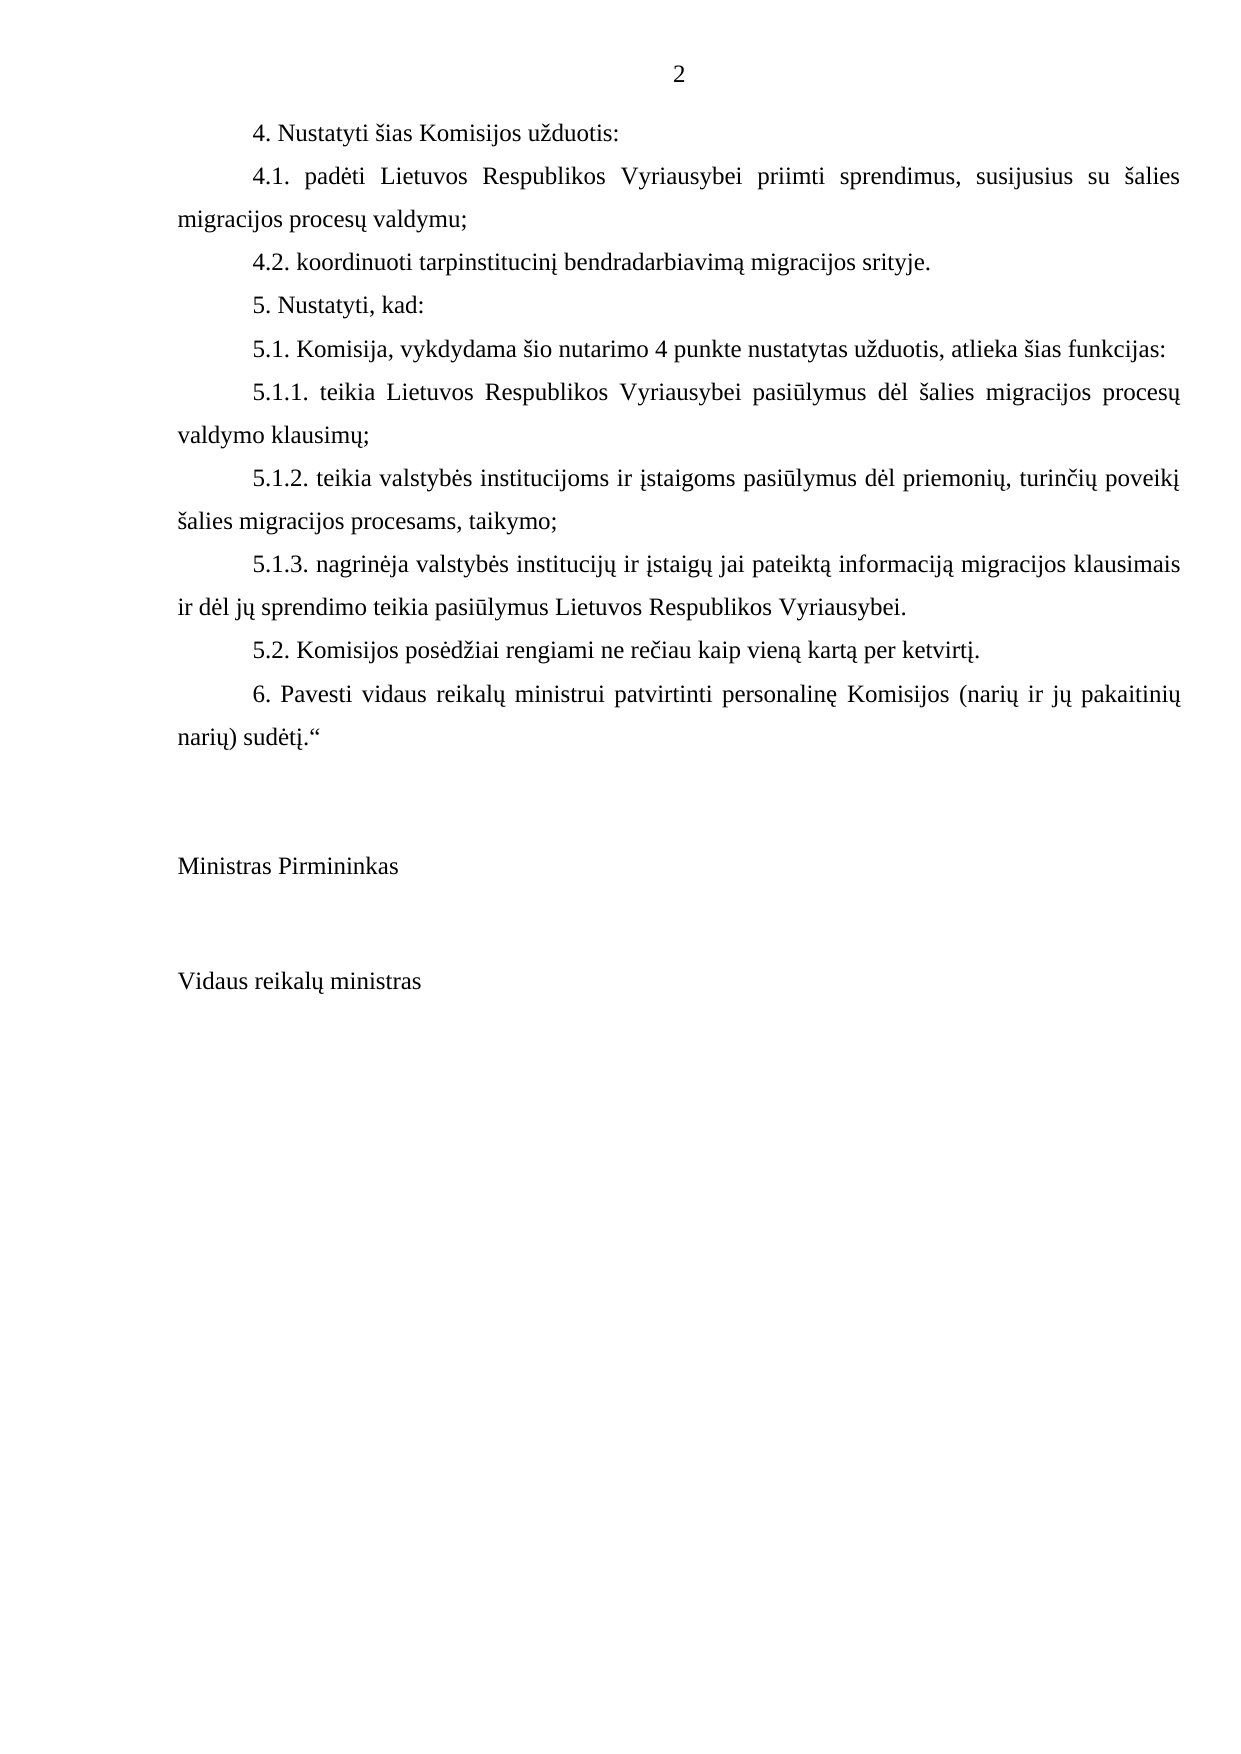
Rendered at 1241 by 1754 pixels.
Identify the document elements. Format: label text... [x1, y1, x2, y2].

text Vidaus reikalų ministras [177, 966, 1181, 995]
text 5.1.2. teikia valstybės institucijoms ir įstaigoms pasiūlymus dėl priemonių, turinčių poveikį šalies migracijos procesams, taikymo; [177, 463, 1181, 535]
text 5. Nustatyti, kad: [177, 291, 1181, 319]
text 5.2. Komisijos posėdžiai rengiami ne rečiau kaip vieną kartą per ketvirtį. [177, 636, 1181, 664]
text 4.1. padėti Lietuvos Respublikos Vyriausybei priimti sprendimus, susijusius su šalies migracijos procesų valdymu; [177, 161, 1181, 233]
text 6. Pavesti vidaus reikalų ministrui patvirtinti personalinę Komisijos (narių ir jų pakaitinių narių) sudėtį.“ [177, 679, 1181, 751]
text Ministras Pirmininkas [177, 851, 1181, 880]
text 4.2. koordinuoti tarpinstitucinį bendradarbiavimą migracijos srityje. [177, 247, 1181, 276]
text 5.1. Komisija, vykdydama šio nutarimo 4 punkte nustatytas užduotis, atlieka šias funkcijas: [177, 334, 1181, 362]
text 5.1.1. teikia Lietuvos Respublikos Vyriausybei pasiūlymus dėl šalies migracijos procesų valdymo klausimų; [177, 377, 1181, 449]
text 5.1.3. nagrinėja valstybės institucijų ir įstaigų jai pateiktą informaciją migracijos klausimais ir dėl jų sprendimo teikia pasiūlymus Lietuvos Respublikos Vyriausybei. [177, 549, 1181, 621]
text 4. Nustatyti šias Komisijos užduotis: [177, 118, 1181, 147]
